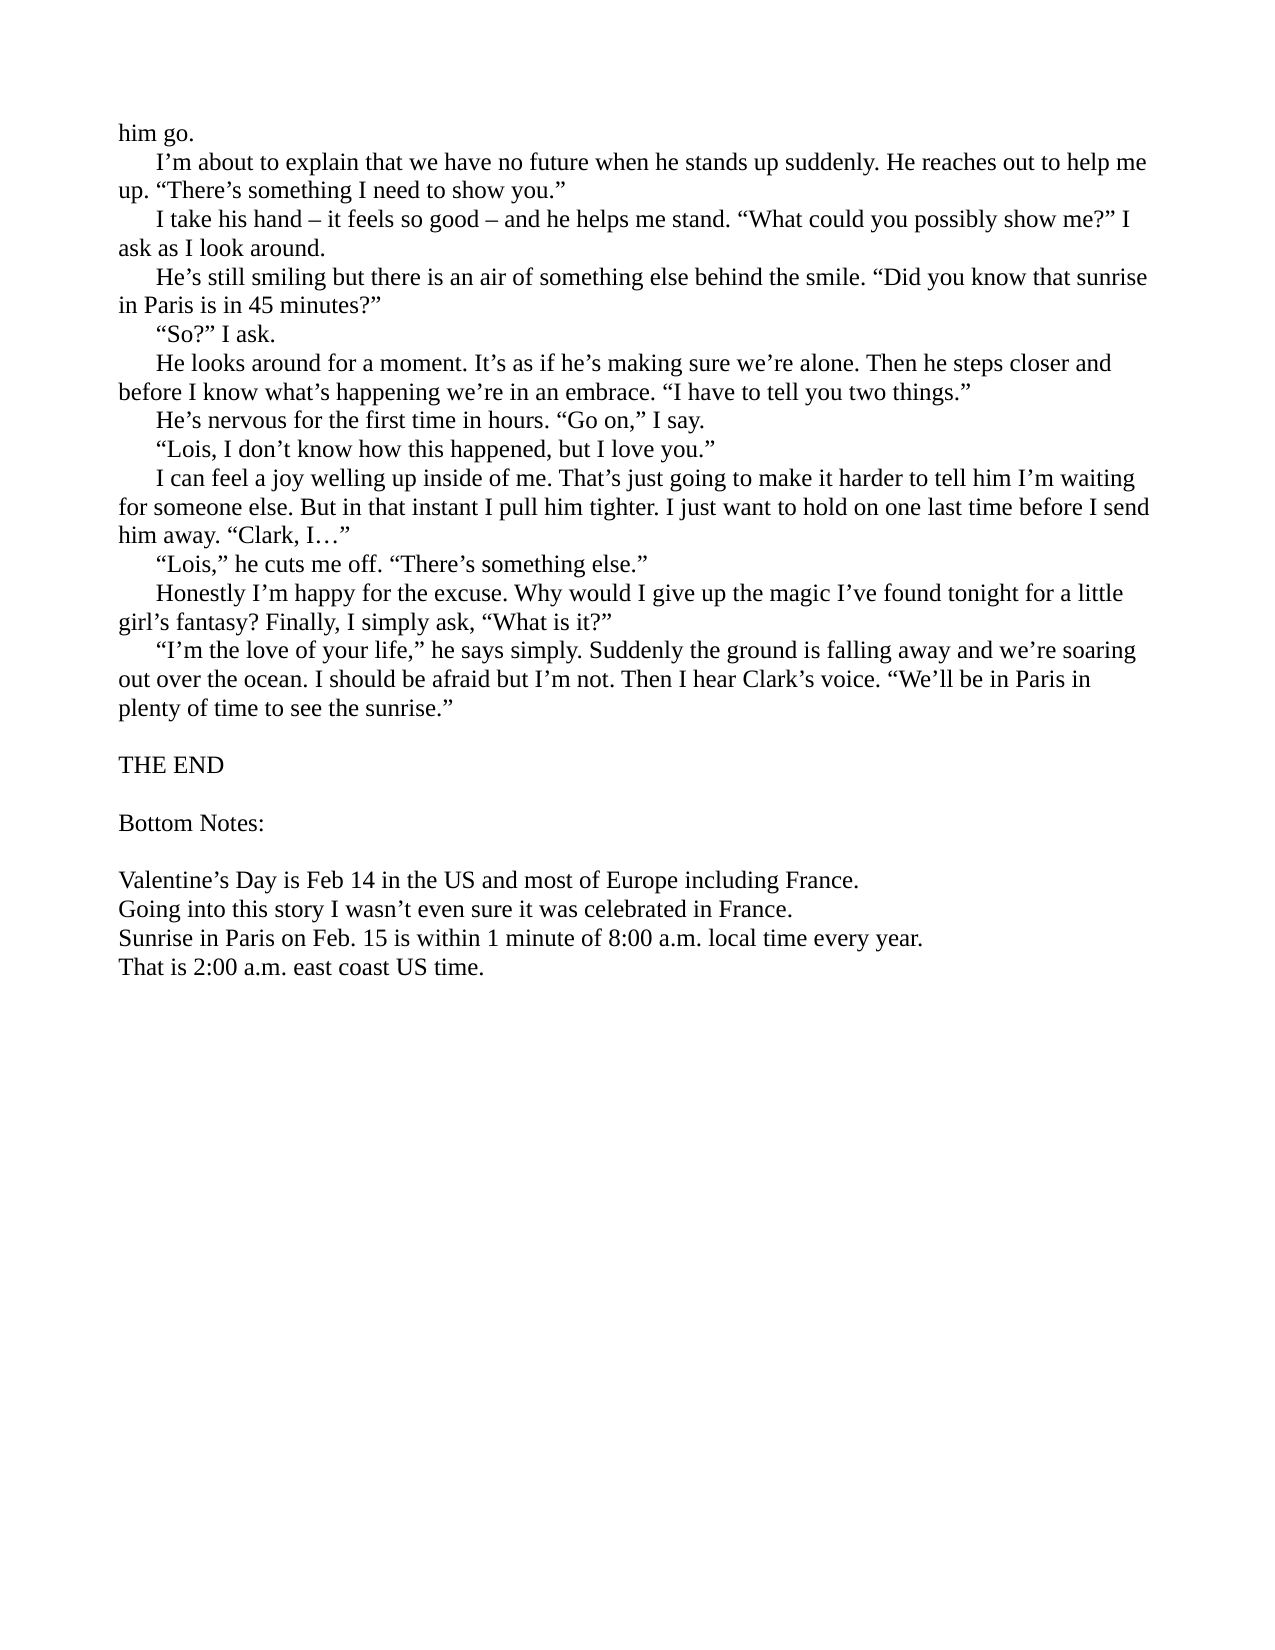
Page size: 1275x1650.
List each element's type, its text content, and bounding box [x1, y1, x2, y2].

text I can feel a joy welling up inside of me. That’s just going to make it harder to tell him I’m waiting for someone else. But in that instant I pull him tighter. I just want to hold on one last time before I send him away. “Clark, I…” [118, 463, 1157, 549]
text He’s nervous for the first time in hours. “Go on,” I say. [118, 406, 1157, 434]
text THE END [118, 751, 1157, 779]
text He looks around for a moment. It’s as if he’s making sure we’re alone. Then he steps closer and before I know what’s happening we’re in an embrace. “I have to tell you two things.” [118, 348, 1157, 406]
text Sunrise in Paris on Feb. 15 is within 1 minute of 8:00 a.m. local time every year. [118, 923, 1157, 952]
text I’m about to explain that we have no future when he stands up suddenly. He reaches out to help me up. “There’s something I need to show you.” [118, 147, 1157, 204]
text “So?” I ask. [118, 319, 1157, 348]
text Bottom Notes: [118, 808, 1157, 837]
text Honestly I’m happy for the excuse. Why would I give up the magic I’ve found tonight for a little girl’s fantasy? Finally, I simply ask, “What is it?” [118, 578, 1157, 636]
text “Lois, I don’t know how this happened, but I love you.” [118, 434, 1157, 463]
text Valentine’s Day is Feb 14 in the US and most of Europe including France. [118, 866, 1157, 894]
text “Lois,” he cuts me off. “There’s something else.” [118, 549, 1157, 578]
text He’s still smiling but there is an air of something else behind the smile. “Did you know that sunrise in Paris is in 45 minutes?” [118, 262, 1157, 319]
text Going into this story I wasn’t even sure it was celebrated in France. [118, 894, 1157, 923]
text him go. [118, 118, 1157, 147]
text I take his hand – it feels so good – and he helps me stand. “What could you possibly show me?” I ask as I look around. [118, 204, 1157, 262]
text “I’m the love of your life,” he says simply. Suddenly the ground is falling away and we’re soaring out over the ocean. I should be afraid but I’m not. Then I hear Clark’s voice. “We’ll be in Paris in plenty of time to see the sunrise.” [118, 636, 1157, 722]
text That is 2:00 a.m. east coast US time. [118, 952, 1157, 981]
